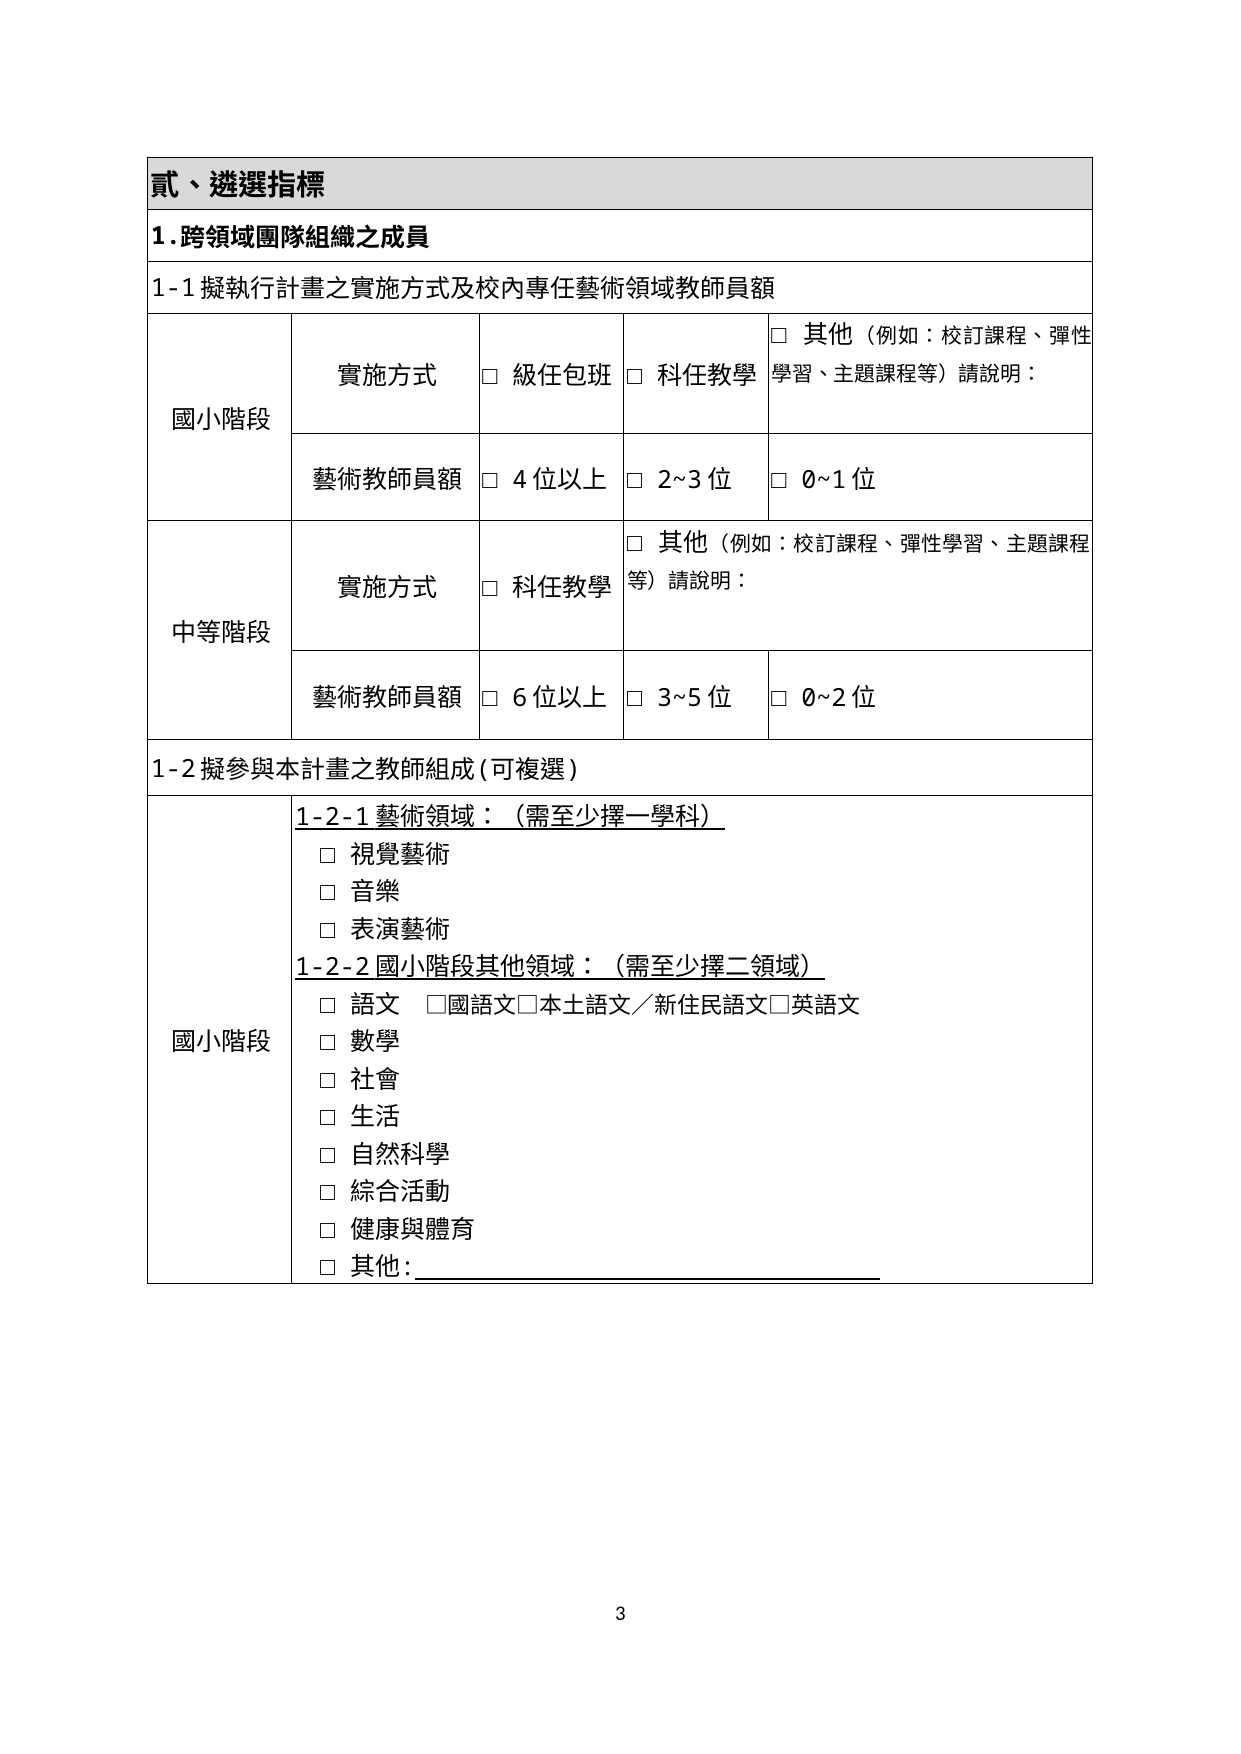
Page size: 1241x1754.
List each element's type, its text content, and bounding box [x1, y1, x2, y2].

table_cell □ 科任教學 [480, 521, 623, 649]
table_cell □ 2~3位 [624, 434, 768, 520]
table_cell 中等階段 [148, 521, 291, 739]
table_cell 國小階段 [148, 796, 291, 1283]
table_cell □ 級任包班 [480, 314, 623, 433]
table_cell 1-1擬執行計畫之實施方式及校內專任藝術領域教師員額 [148, 262, 1092, 313]
table_header 貳、遴選指標 [148, 158, 1092, 209]
table_cell □ 6位以上 [480, 651, 623, 739]
table_cell □ 0~2位 [769, 651, 1092, 739]
table_cell 1-2擬參與本計畫之教師組成(可複選) [148, 740, 1092, 795]
table_cell 1.跨領域團隊組織之成員 [148, 210, 1092, 261]
table_cell □ 其他（例如：校訂課程、彈性學習、主題課程等）請說明： [769, 314, 1092, 433]
table_cell □ 其他（例如：校訂課程、彈性學習、主題課程等）請說明： [624, 521, 1092, 649]
table_cell 實施方式 [292, 521, 479, 649]
table_cell 藝術教師員額 [292, 651, 479, 739]
table_cell □ 3~5位 [624, 651, 768, 739]
table_cell □ 4位以上 [480, 434, 623, 520]
table_cell 國小階段 [148, 314, 291, 520]
table_cell 實施方式 [292, 314, 479, 433]
table_cell □ 0~1位 [769, 434, 1092, 520]
table_cell 1-2-1藝術領域：（需至少擇一學科） □ 視覺藝術 □ 音樂 □ 表演藝術 1-2-2國小階段其他領域：（需至少擇二領域） □ 語文 □國語文□本土語文∕新住民語文□英語文 □ 數學 □ 社會 □ 生活 □ 自然科學 □ 綜合活動 □ 健康與體育 □ 其他: [292, 796, 1092, 1283]
table_cell □ 科任教學 [624, 314, 768, 433]
table_cell 藝術教師員額 [292, 434, 479, 520]
